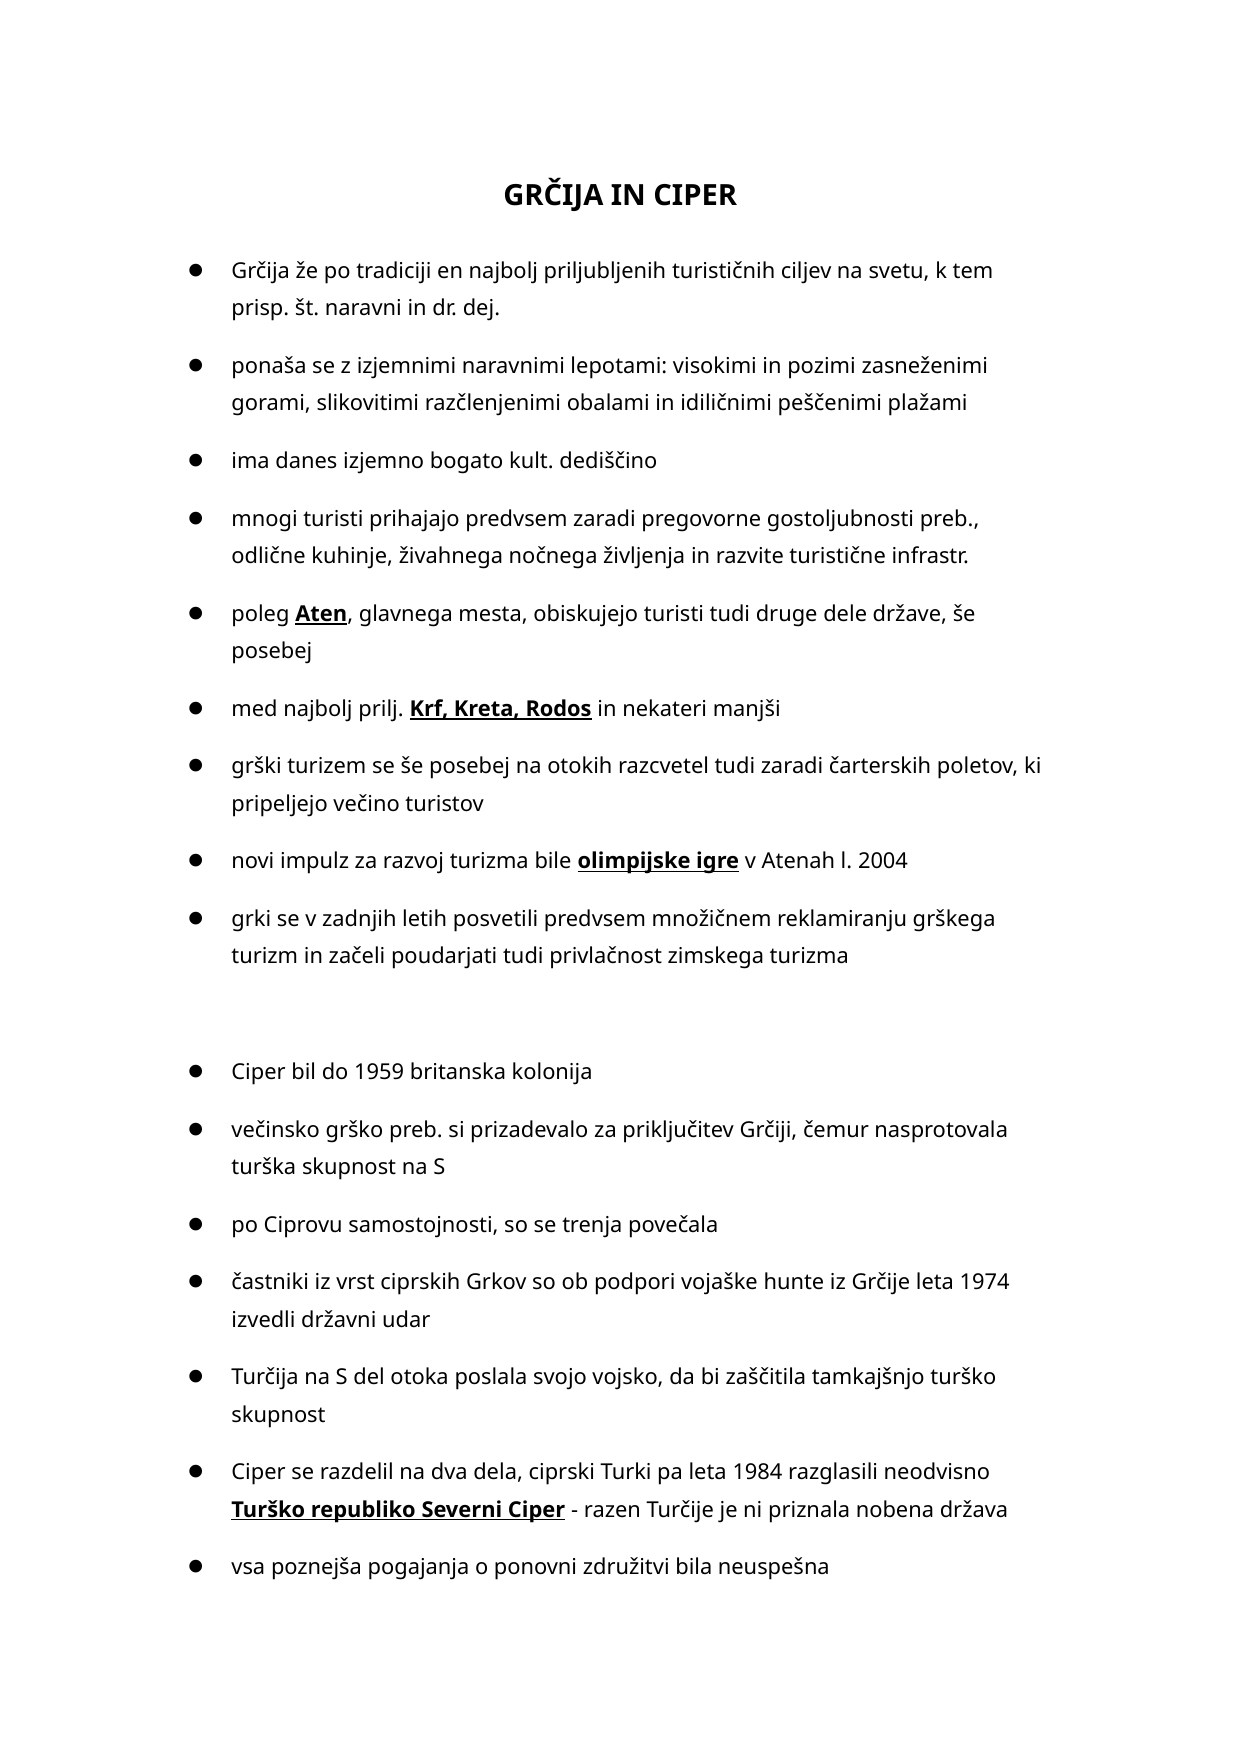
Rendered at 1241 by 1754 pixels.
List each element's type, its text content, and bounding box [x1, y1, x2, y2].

list mnogi turisti prihajajo predvsem zaradi pregovorne gostoljubnosti preb., odlične kuhinje, živahnega nočnega življenja in razvite turistične infrastr. [187, 501, 1053, 571]
list Grčija že po tradiciji en najbolj priljubljenih turističnih ciljev na svetu, k tem prisp. št. naravni in dr. dej. [187, 254, 1053, 323]
list med najbolj prilj. Krf, Kreta, Rodos in nekateri manjši [187, 691, 1053, 724]
list večinsko grško preb. si prizadevalo za priključitev Grčiji, čemur nasprotovala turška skupnost na S [187, 1112, 1053, 1182]
list ponaša se z izjemnimi naravnimi lepotami: visokimi in pozimi zasneženimi gorami, slikovitimi razčlenjenimi obalami in idiličnimi peščenimi plažami [187, 349, 1053, 418]
list novi impulz za razvoj turizma bile olimpijske igre v Atenah l. 2004 [187, 844, 1053, 877]
list vsa poznejša pogajanja o ponovni združitvi bila neuspešna [187, 1550, 1053, 1582]
list častniki iz vrst ciprskih Grkov so ob podpori vojaške hunte iz Grčije leta 1974 izvedli državni udar [187, 1265, 1053, 1335]
list grki se v zadnjih letih posvetili predvsem množičnem reklamiranju grškega turizm in začeli poudarjati tudi privlačnost zimskega turizma [187, 902, 1053, 972]
list po Ciprovu samostojnosti, so se trenja povečala [187, 1207, 1053, 1240]
list Ciper bil do 1959 britanska kolonija [187, 1054, 1053, 1087]
list Turčija na S del otoka poslala svojo vojsko, da bi zaščitila tamkajšnjo turško skupnost [187, 1360, 1053, 1430]
list ima danes izjemno bogato kult. dediščino [187, 444, 1053, 476]
text GRČIJA IN CIPER [187, 162, 1053, 227]
list poleg Aten, glavnega mesta, obiskujejo turisti tudi druge dele države, še posebej [187, 596, 1053, 666]
list Ciper se razdelil na dva dela, ciprski Turki pa leta 1984 razglasili neodvisno Turško republiko Severni Ciper - razen Turčije je ni priznala nobena država [187, 1455, 1053, 1525]
list grški turizem se še posebej na otokih razcvetel tudi zaradi čarterskih poletov, ki pripeljejo večino turistov [187, 749, 1053, 819]
